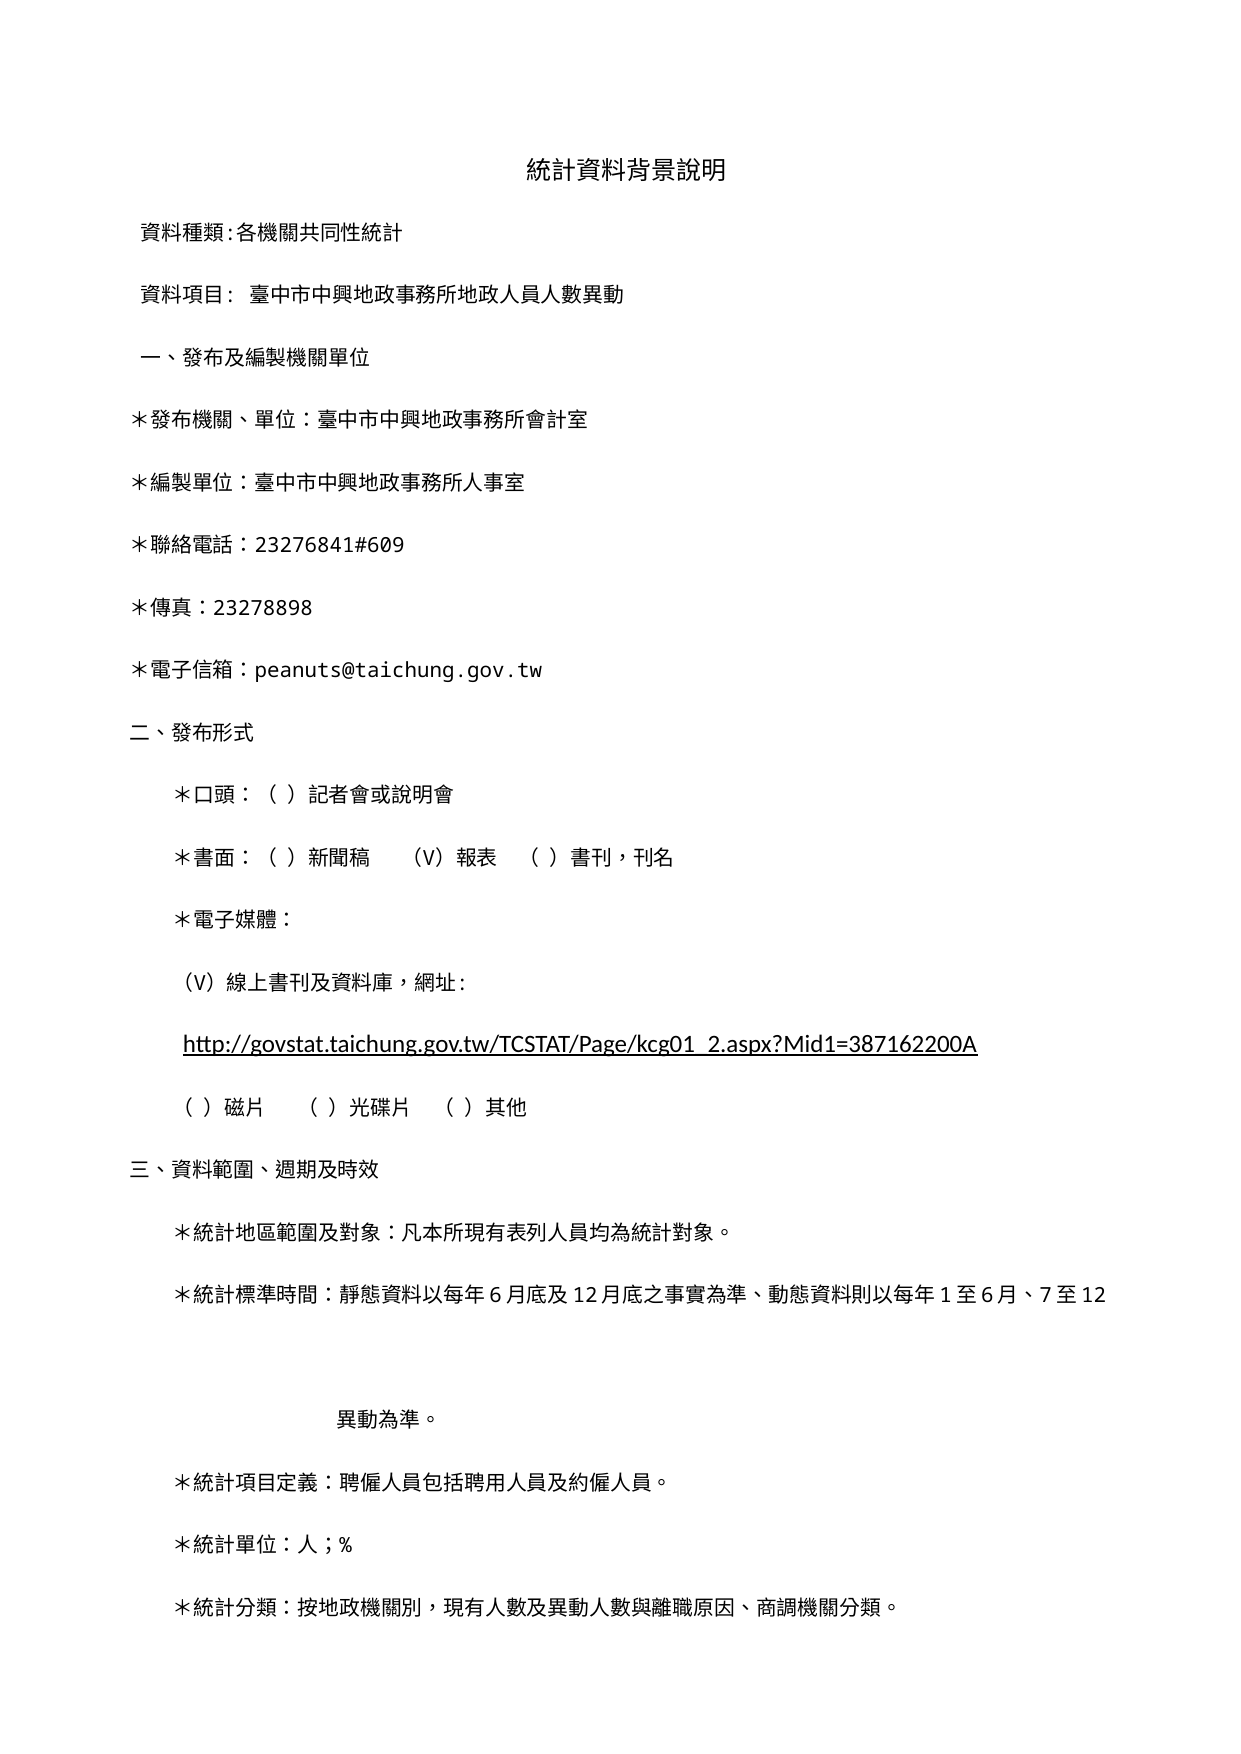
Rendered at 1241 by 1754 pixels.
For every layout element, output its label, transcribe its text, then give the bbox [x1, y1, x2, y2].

table_cell 二、發布形式 [129, 690, 1122, 752]
table_cell 一、發布及編製機關單位 [129, 315, 1122, 377]
table_cell ＊統計地區範圍及對象：凡本所現有表列人員均為統計對象。 ＊統計標準時間：靜態資料以每年6月底及12月底之事實為準、動態資料則以每年1至6月、7至12月 異動為準。 ＊統計項目定義：聘僱人員包括聘用人員及約僱人員。 [173, 1190, 1122, 1502]
table_cell ＊發布機關、單位：臺中市中興地政事務所會計室 ＊編製單位：臺中市中興地政事務所人事室 ＊聯絡電話：23276841#609 ＊傳真：23278898 ＊電子信箱：peanuts@taichung.gov.tw [129, 377, 1079, 689]
table_cell ＊口頭：（ ）記者會或說明會 ＊書面：（ ）新聞稿 （V）報表 （ ）書刊，刊名 ＊電子媒體： （V）線上書刊及資料庫，網址: http://govstat.taichung.gov.tw/TCSTAT/Page/kcg01_2.aspx?Mid1=387162200A （ ）磁片 （ ）光碟片 （ ）其他 [173, 752, 1122, 1127]
table_cell [129, 1190, 172, 1502]
table_cell [129, 752, 172, 1127]
table_cell ＊統計單位：人；% ＊統計分類：按地政機關別，現有人數及異動人數與離職原因、商調機關分類。 [173, 1502, 1122, 1627]
table_cell [129, 1502, 172, 1627]
table_cell 三、資料範圍、週期及時效 [129, 1127, 1122, 1189]
table_cell [1079, 377, 1122, 689]
table_header 統計資料背景說明 資料種類:各機關共同性統計 資料項目: 臺中市中興地政事務所地政人員人數異動 [129, 127, 1122, 314]
